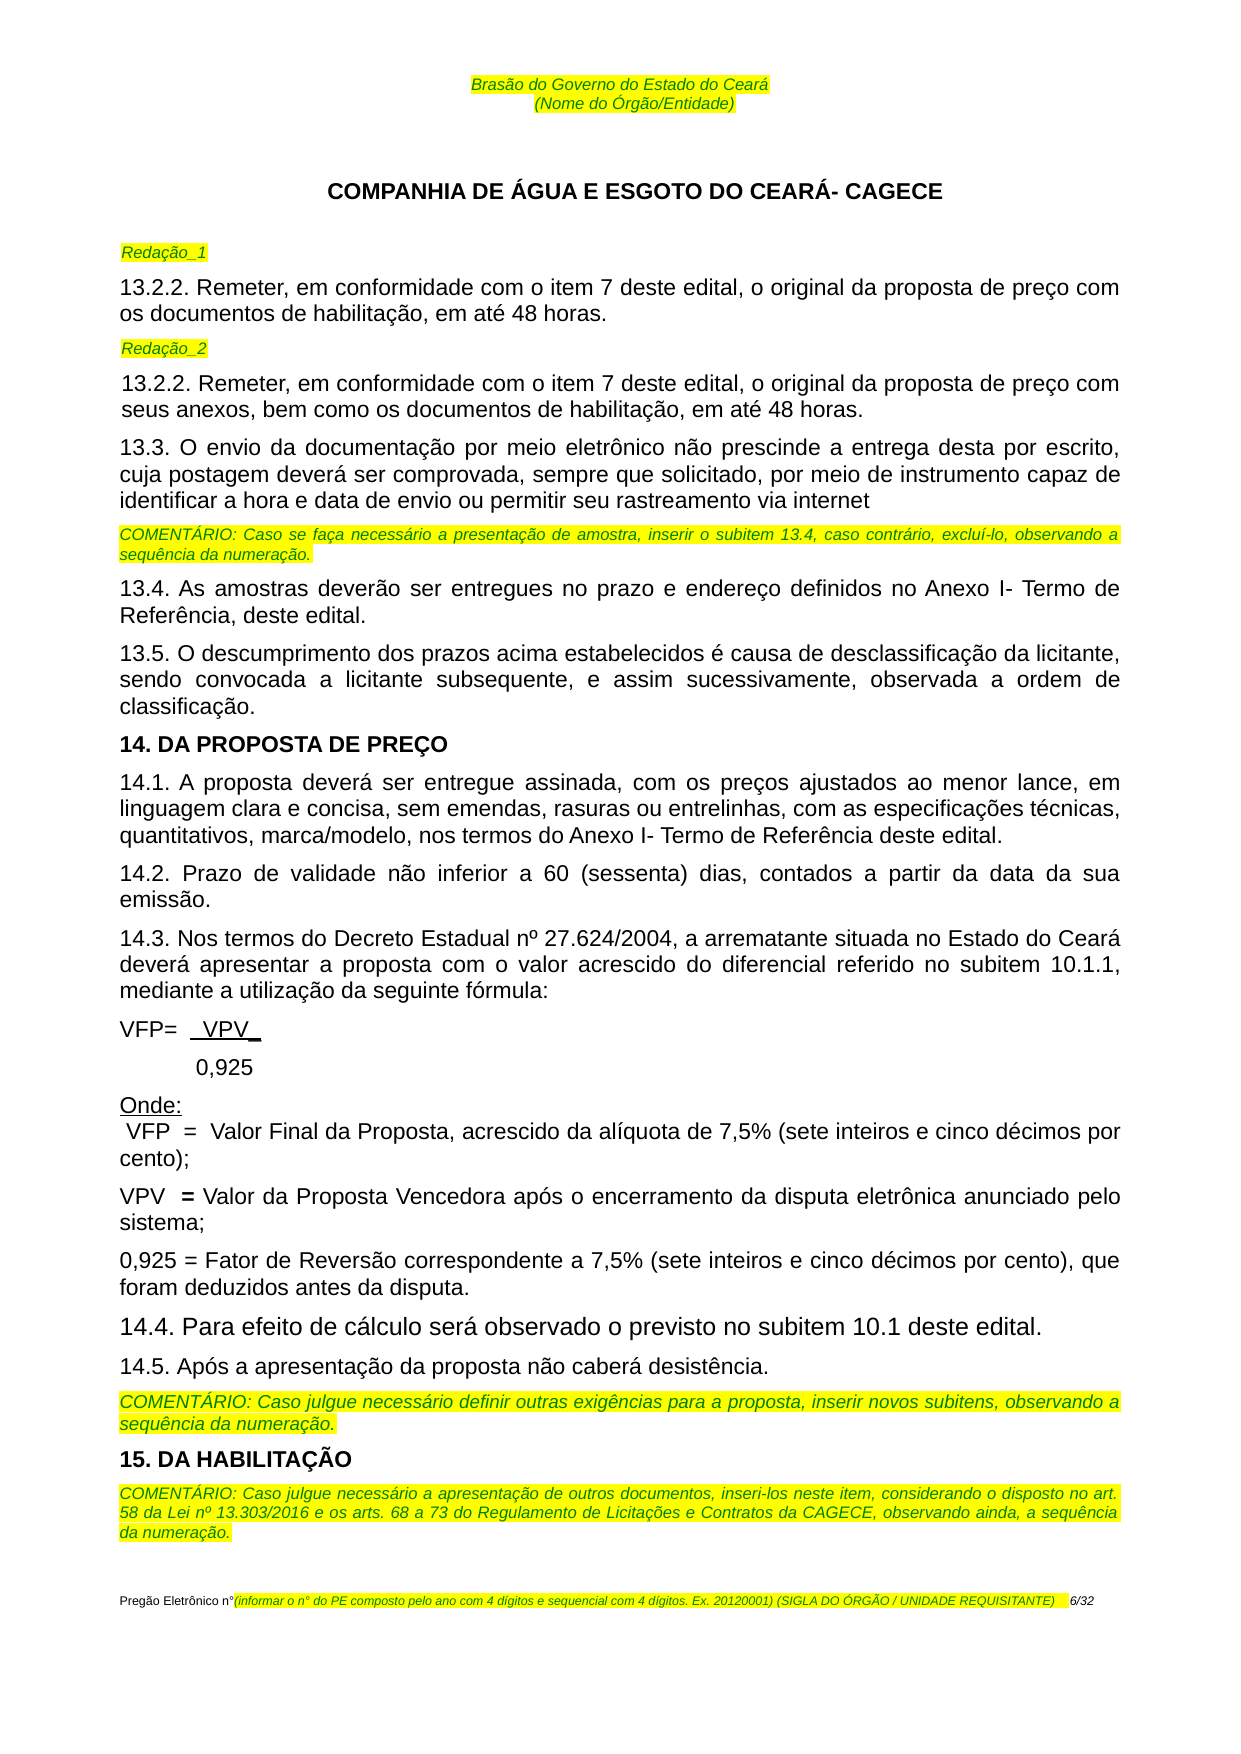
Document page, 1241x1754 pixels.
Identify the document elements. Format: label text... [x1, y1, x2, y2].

text 14.5. Após a apresentação da proposta não caberá desistência. [119, 1353, 1121, 1379]
text Redação_1 [121, 243, 1121, 262]
text 14. DA PROPOSTA DE PREÇO [119, 731, 1121, 757]
text COMENTÁRIO: Caso julgue necessário a apresentação de outros documentos, inseri-los neste item, considerando o disposto no art. 58 da Lei nº 13.303/2016 e os arts. 68 a 73 do Regulamento de Licitações e Contratos da CAGECE, observando ainda, a sequência da numeração. [119, 1484, 1121, 1542]
text 13.3. O envio da documentação por meio eletrônico não prescinde a entrega desta por escrito, cuja postagem deverá ser comprovada, sempre que solicitado, por meio de instrumento capaz de identificar a hora e data de envio ou permitir seu rastreamento via internet [119, 434, 1121, 513]
text VPV = Valor da Proposta Vencedora após o encerramento da disputa eletrônica anunciado pelo sistema; [119, 1183, 1121, 1236]
text 0,925 [119, 1054, 1121, 1080]
text COMENTÁRIO: Caso se faça necessário a presentação de amostra, inserir o subitem 13.4, caso contrário, excluí-lo, observando a sequência da numeração. [119, 525, 1121, 563]
text 14.4. Para efeito de cálculo será observado o previsto no subitem 10.1 deste edital. [119, 1312, 1121, 1341]
text 14.3. Nos termos do Decreto Estadual nº 27.624/2004, a arrematante situada no Estado do Ceará deverá apresentar a proposta com o valor acrescido do diferencial referido no subitem 10.1.1, mediante a utilização da seguinte fórmula: [119, 924, 1121, 1004]
text 13.4. As amostras deverão ser entregues no prazo e endereço definidos no Anexo I- Termo de Referência, deste edital. [119, 575, 1121, 628]
text VFP= VPV_ [119, 1016, 1121, 1042]
text 13.2.2. Remeter, em conformidade com o item 7 deste edital, o original da proposta de preço com seus anexos, bem como os documentos de habilitação, em até 48 horas. [121, 369, 1121, 422]
text 13.2.2. Remeter, em conformidade com o item 7 deste edital, o original da proposta de preço com os documentos de habilitação, em até 48 horas. [119, 274, 1121, 327]
text 13.5. O descumprimento dos prazos acima estabelecidos é causa de desclassificação da licitante, sendo convocada a licitante subsequente, e assim sucessivamente, observada a ordem de classificação. [119, 640, 1121, 719]
text Redação_2 [121, 338, 1121, 358]
text Onde: VFP = Valor Final da Proposta, acrescido da alíquota de 7,5% (sete inteiros e cinco décimos por cento); [119, 1092, 1121, 1171]
text 15. DA HABILITAÇÃO [119, 1446, 1121, 1472]
text 14.2. Prazo de validade não inferior a 60 (sessenta) dias, contados a partir da data da sua emissão. [119, 860, 1121, 913]
text 0,925 = Fator de Reversão correspondente a 7,5% (sete inteiros e cinco décimos por cento), que foram deduzidos antes da disputa. [119, 1247, 1121, 1300]
text COMENTÁRIO: Caso julgue necessário definir outras exigências para a proposta, inserir novos subitens, observando a sequência da numeração. [119, 1391, 1121, 1434]
text 14.1. A proposta deverá ser entregue assinada, com os preços ajustados ao menor lance, em linguagem clara e concisa, sem emendas, rasuras ou entrelinhas, com as especificações técnicas, quantitativos, marca/modelo, nos termos do Anexo I- Termo de Referência deste edital. [119, 769, 1121, 848]
